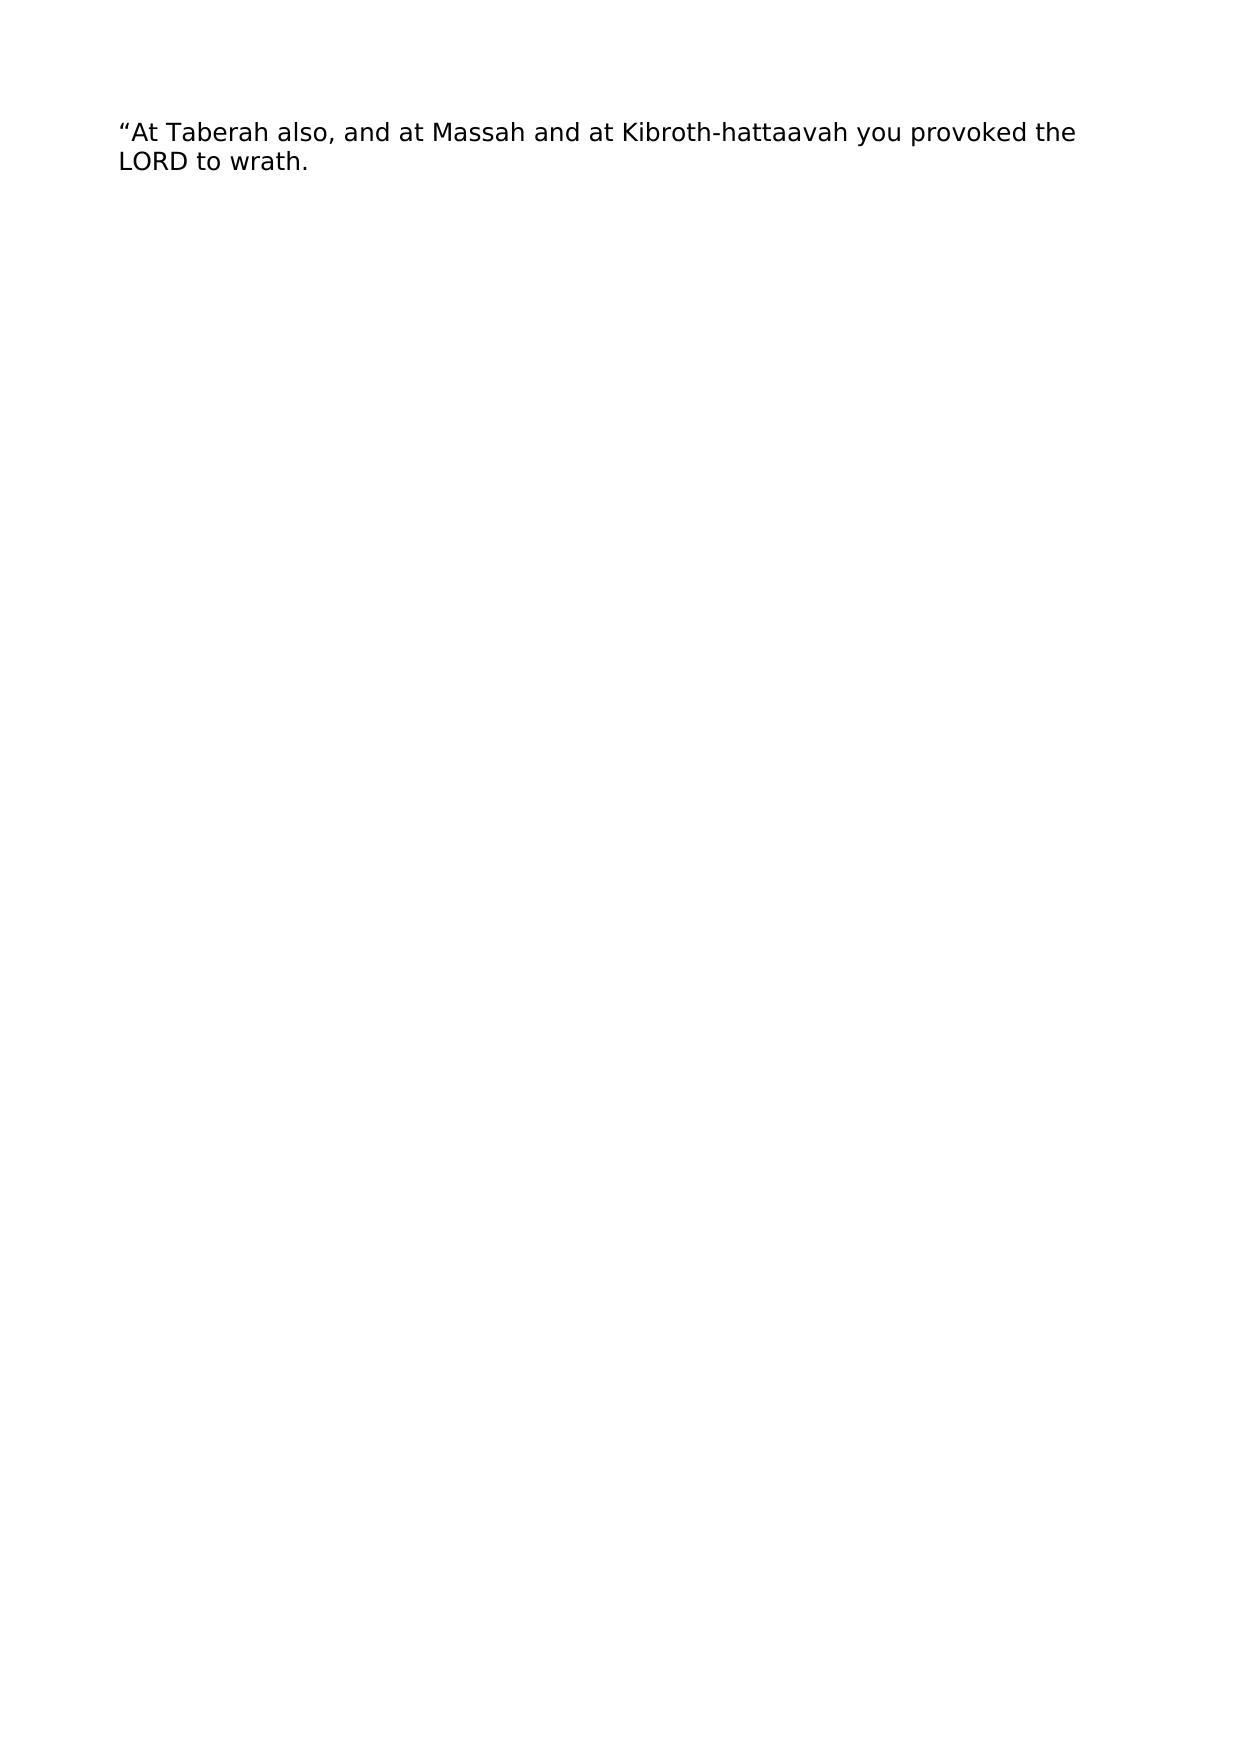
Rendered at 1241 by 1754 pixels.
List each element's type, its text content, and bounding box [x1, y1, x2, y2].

text “At Taberah also, and at Massah and at Kibroth-hattaavah you provoked the LORD to wrath. [118, 118, 1122, 176]
